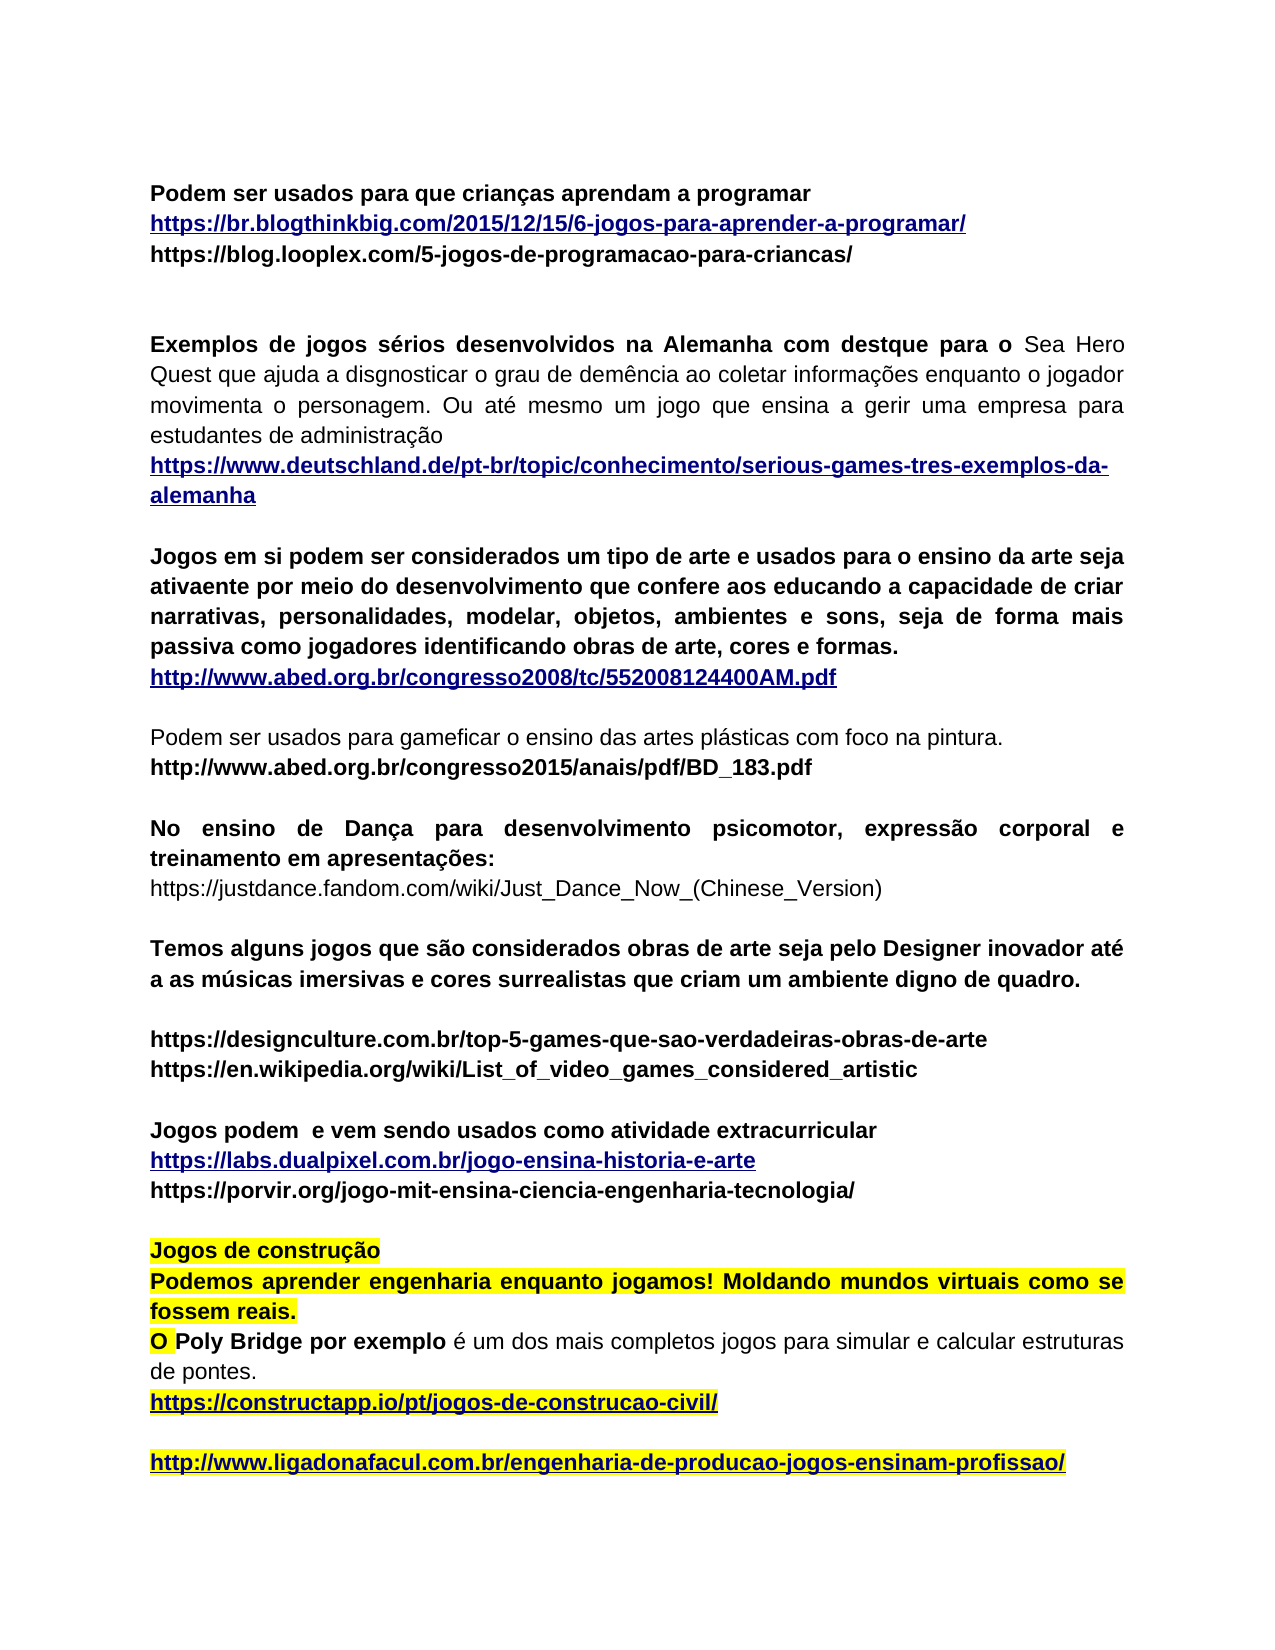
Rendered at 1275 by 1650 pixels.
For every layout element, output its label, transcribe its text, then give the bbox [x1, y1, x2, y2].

text No ensino de Dança para desenvolvimento psicomotor, expressão corporal e treinamento em apresentações: [150, 814, 1125, 871]
text O Poly Bridge por exemplo é um dos mais completos jogos para simular e calcular estruturas de pontes. [150, 1328, 1125, 1385]
text Podemos aprender engenharia enquanto jogamos! Moldando mundos virtuais como se fossem reais. [150, 1268, 1125, 1324]
text Jogos de construção [150, 1237, 1125, 1264]
text https://justdance.fandom.com/wiki/Just_Dance_Now_(Chinese_Version) [150, 875, 1125, 901]
text Exemplos de jogos sérios desenvolvidos na Alemanha com destque para o Sea Hero Quest que ajuda a disgnosticar o grau de demência ao coletar informações enquanto o jogador movimenta o personagem. Ou até mesmo um jogo que ensina a gerir uma empresa para estudantes de administração [150, 331, 1125, 448]
text http://www.abed.org.br/congresso2008/tc/552008124400AM.pdf [150, 663, 1125, 690]
text https://blog.looplex.com/5-jogos-de-programacao-para-criancas/ [150, 241, 1125, 267]
text Jogos podem e vem sendo usados como atividade extracurricular [150, 1117, 1125, 1143]
text https://constructapp.io/pt/jogos-de-construcao-civil/ [150, 1388, 1125, 1415]
text https://br.blogthinkbig.com/2015/12/15/6-jogos-para-aprender-a-programar/ [150, 210, 1125, 237]
text https://www.deutschland.de/pt-br/topic/conhecimento/serious-games-tres-exemplos-da-alemanha [150, 452, 1125, 509]
text Jogos em si podem ser considerados um tipo de arte e usados para o ensino da arte seja ativaente por meio do desenvolvimento que confere aos educando a capacidade de criar narrativas, personalidades, modelar, objetos, ambientes e sons, seja de forma mais passiva como jogadores identificando obras de arte, cores e formas. [150, 543, 1125, 660]
text Podem ser usados para gameficar o ensino das artes plásticas com foco na pintura. [150, 724, 1125, 750]
text https://en.wikipedia.org/wiki/List_of_video_games_considered_artistic [150, 1056, 1125, 1083]
text https://designculture.com.br/top-5-games-que-sao-verdadeiras-obras-de-arte [150, 1026, 1125, 1052]
text Podem ser usados para que crianças aprendam a programar [150, 180, 1125, 207]
text http://www.abed.org.br/congresso2015/anais/pdf/BD_183.pdf [150, 754, 1125, 781]
text https://porvir.org/jogo-mit-ensina-ciencia-engenharia-tecnologia/ [150, 1177, 1125, 1203]
text http://www.ligadonafacul.com.br/engenharia-de-producao-jogos-ensinam-profissao/ [150, 1449, 1125, 1475]
text Temos alguns jogos que são considerados obras de arte seja pelo Designer inovador até a as músicas imersivas e cores surrealistas que criam um ambiente digno de quadro. [150, 935, 1125, 992]
text https://labs.dualpixel.com.br/jogo-ensina-historia-e-arte [150, 1147, 1125, 1173]
